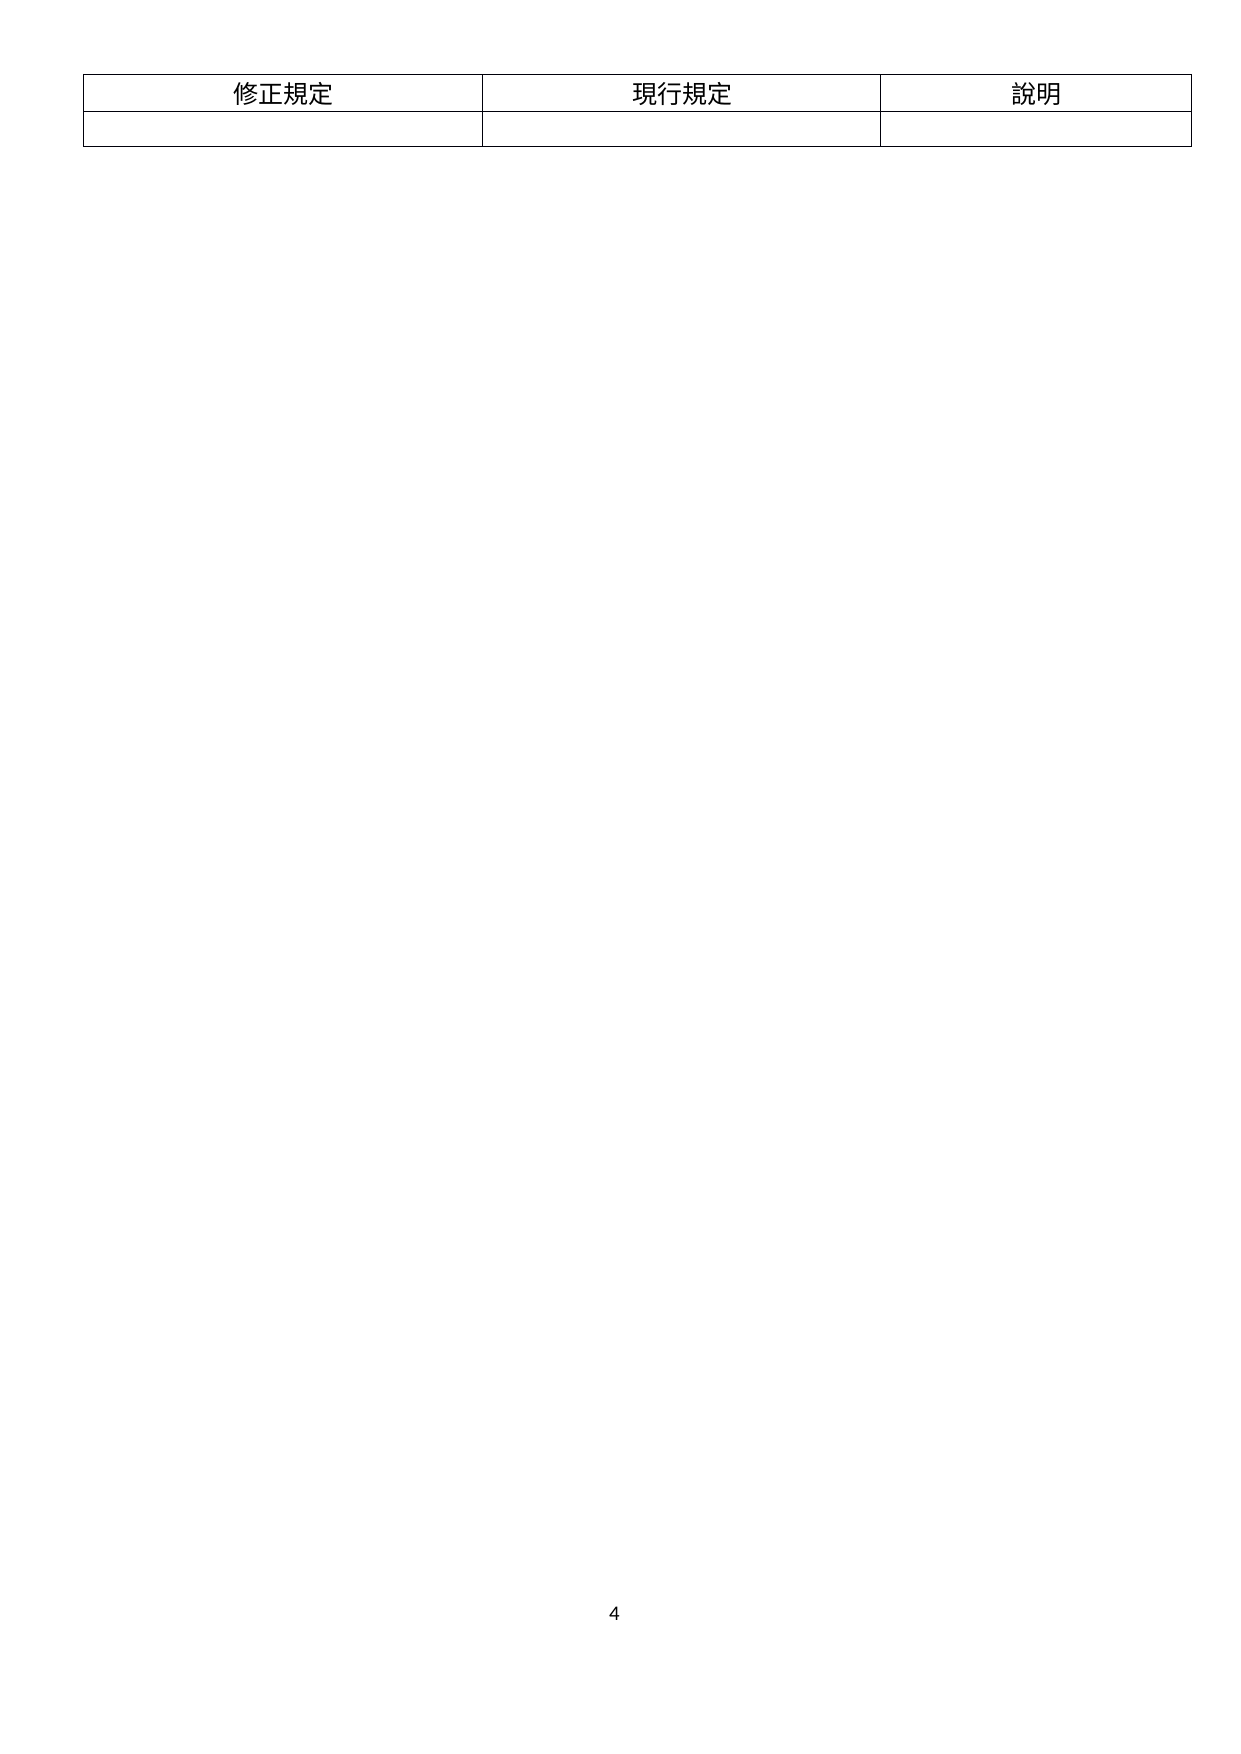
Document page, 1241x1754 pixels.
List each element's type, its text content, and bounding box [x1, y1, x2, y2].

table_cell [483, 112, 880, 146]
table_cell [84, 112, 482, 146]
table_header 說明 [881, 75, 1191, 111]
table_header 修正規定 [84, 75, 482, 111]
table_cell [881, 112, 1191, 146]
table_header 現行規定 [483, 75, 880, 111]
